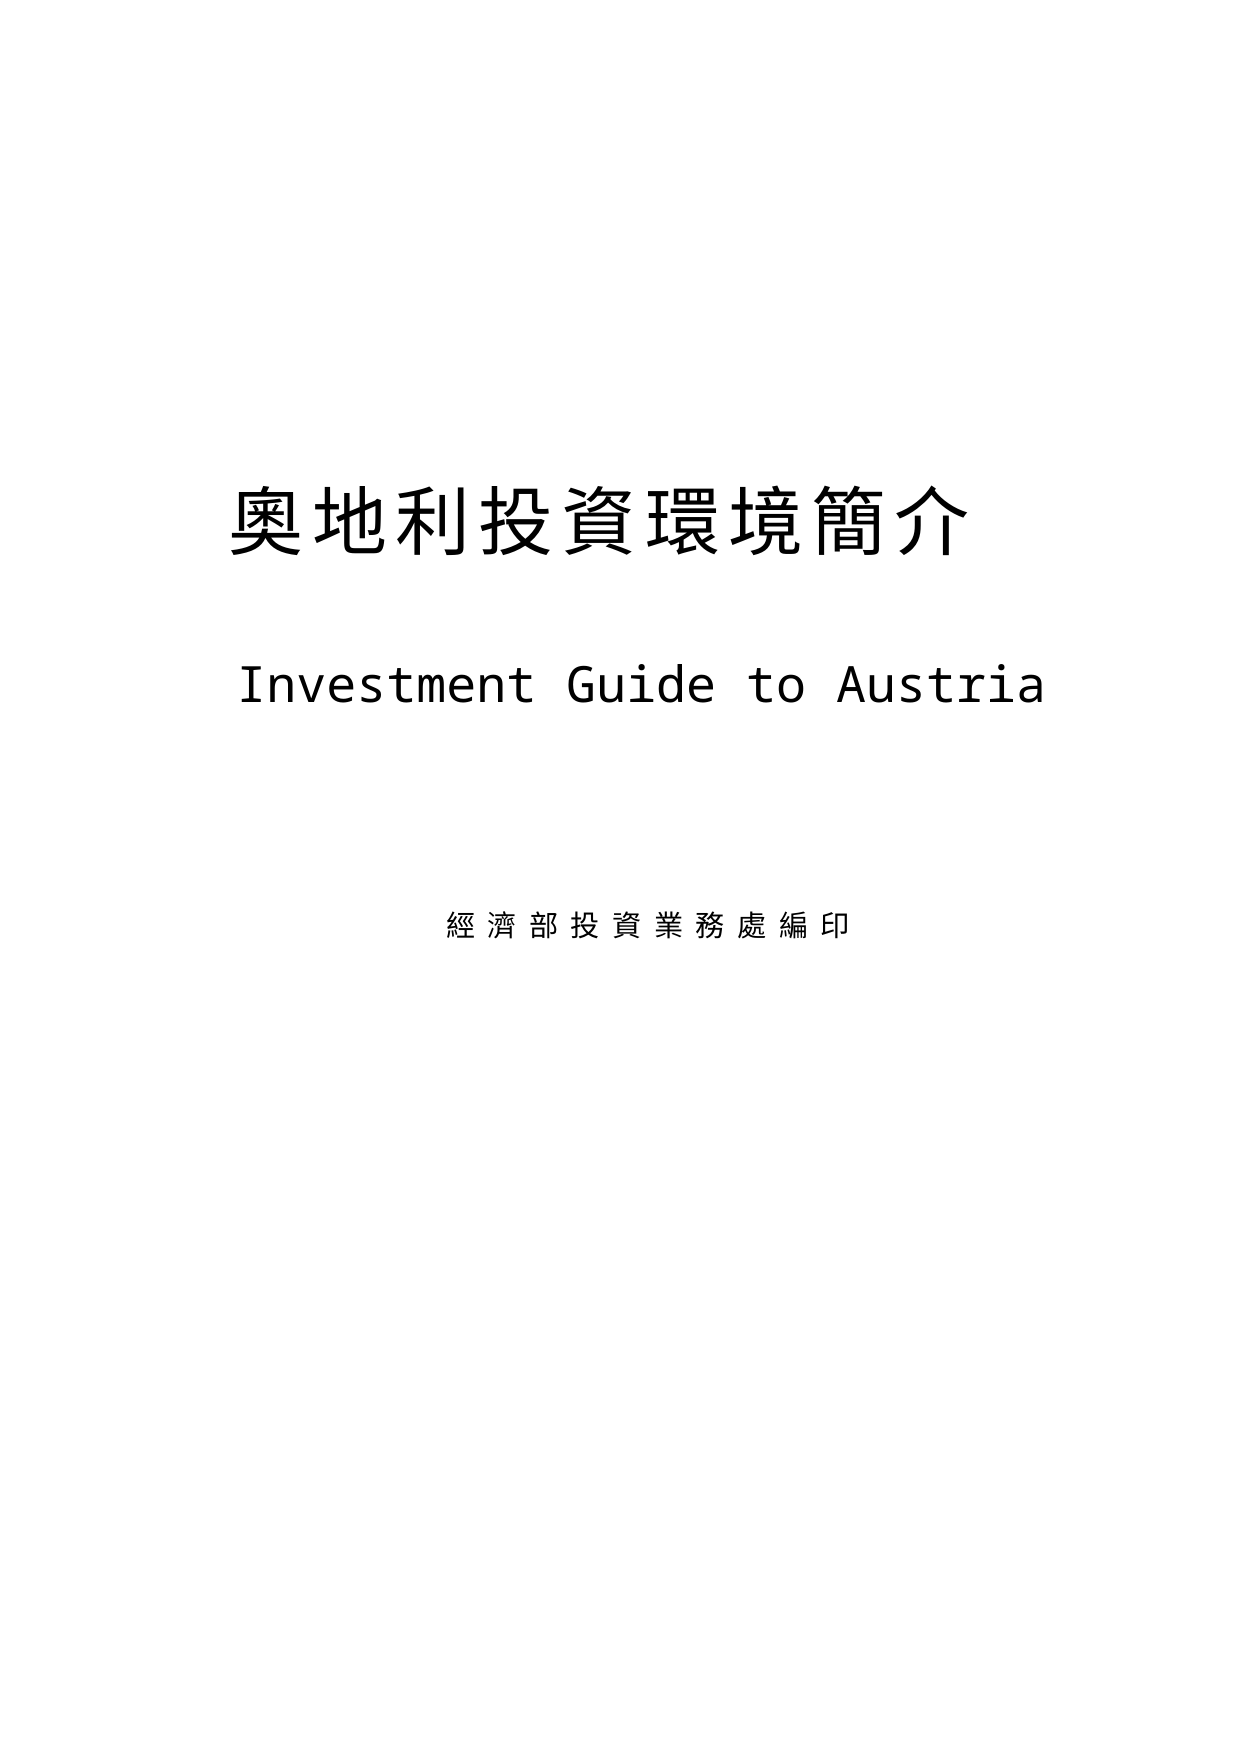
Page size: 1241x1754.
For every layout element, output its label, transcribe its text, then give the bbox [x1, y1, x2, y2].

table_cell 經濟部投資業務處編印 [183, 736, 1074, 1513]
table_cell 奧地利投資環境簡介 Investment Guide to Austria [183, 434, 1074, 736]
table_header [183, 257, 1074, 434]
